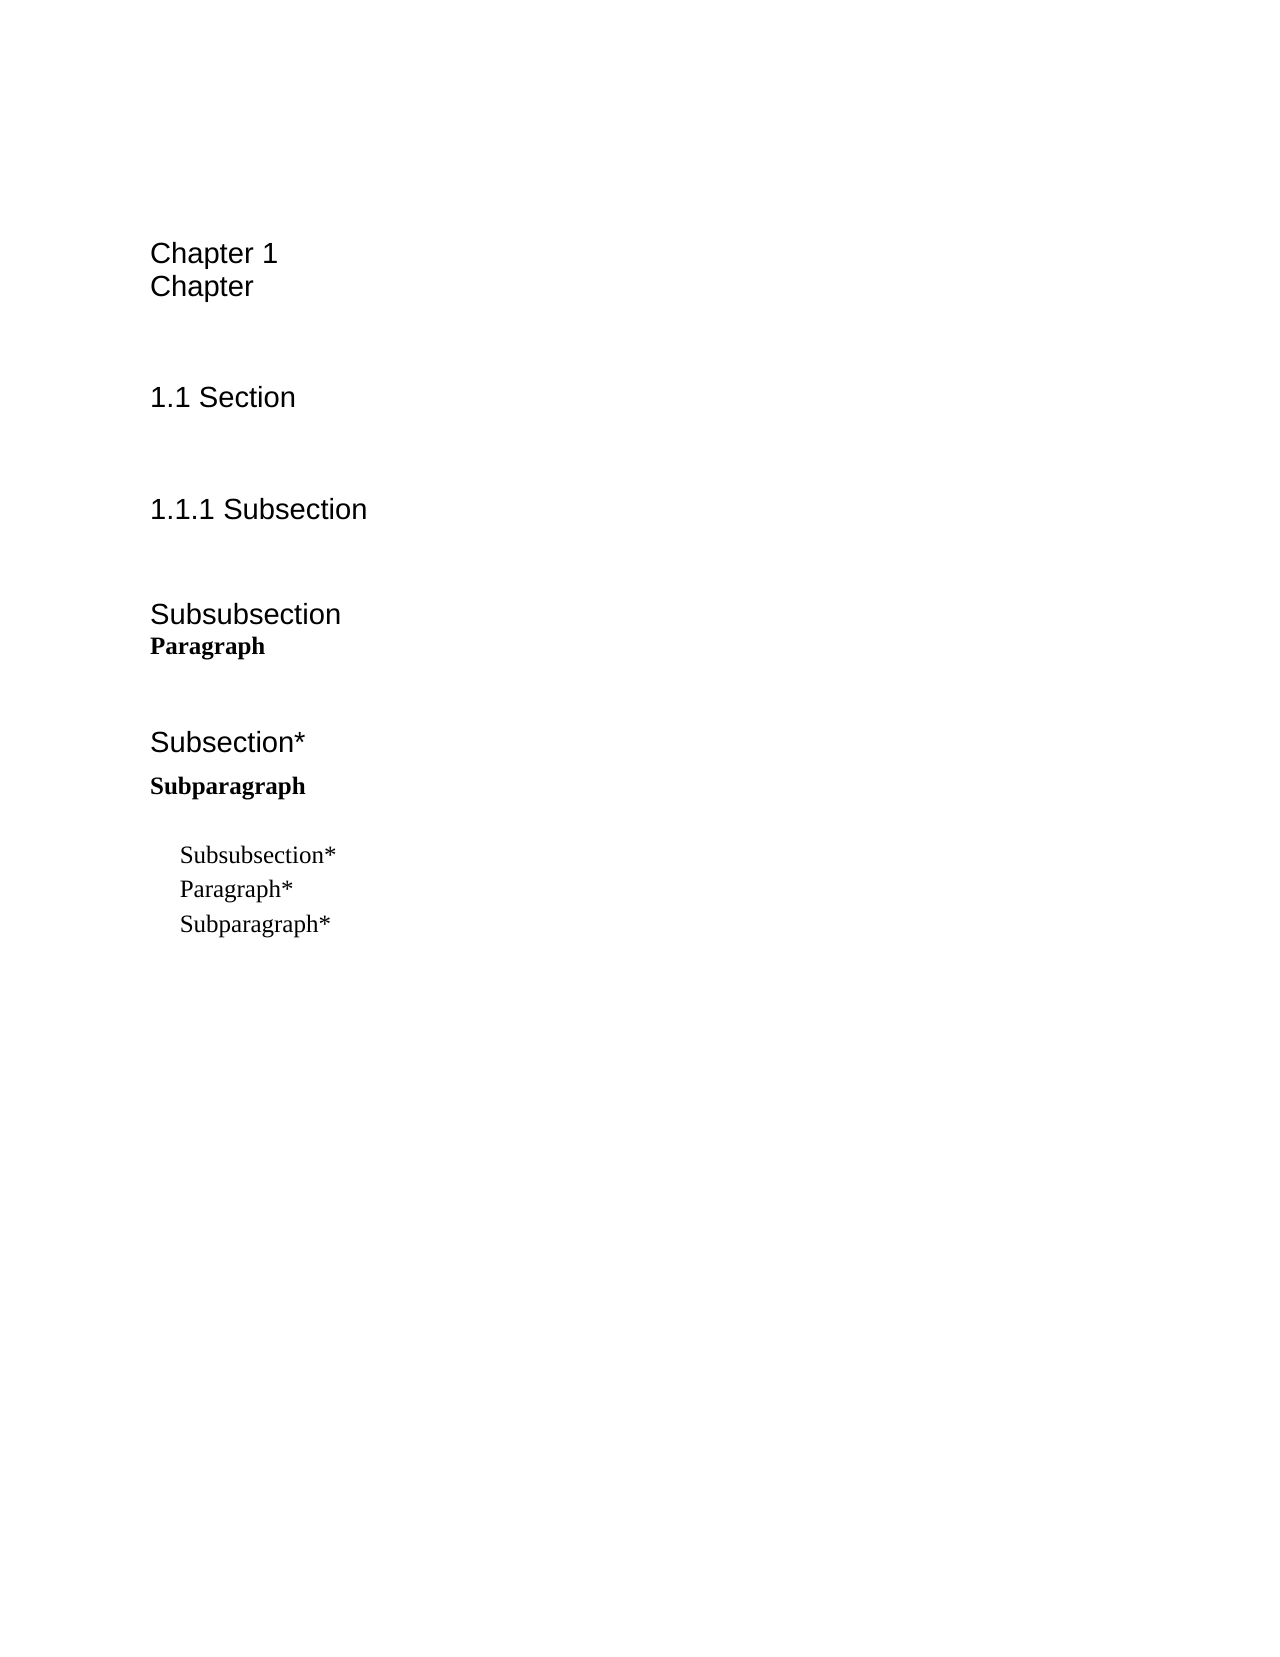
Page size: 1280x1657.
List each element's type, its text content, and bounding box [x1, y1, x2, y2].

subtitle Subsubsection [150, 597, 1130, 631]
subtitle Chapter 1 Chapter [150, 236, 1130, 303]
text Subsubsection* [150, 840, 1130, 868]
text Paragraph* [150, 874, 1130, 903]
text Subparagraph [150, 771, 1130, 799]
text Subparagraph* [150, 909, 1130, 937]
subtitle 1.1 Section [150, 380, 1130, 414]
subtitle 1.1.1 Subsection [150, 492, 1130, 525]
subtitle Subsection* [150, 725, 1130, 758]
text Paragraph [150, 631, 1130, 659]
